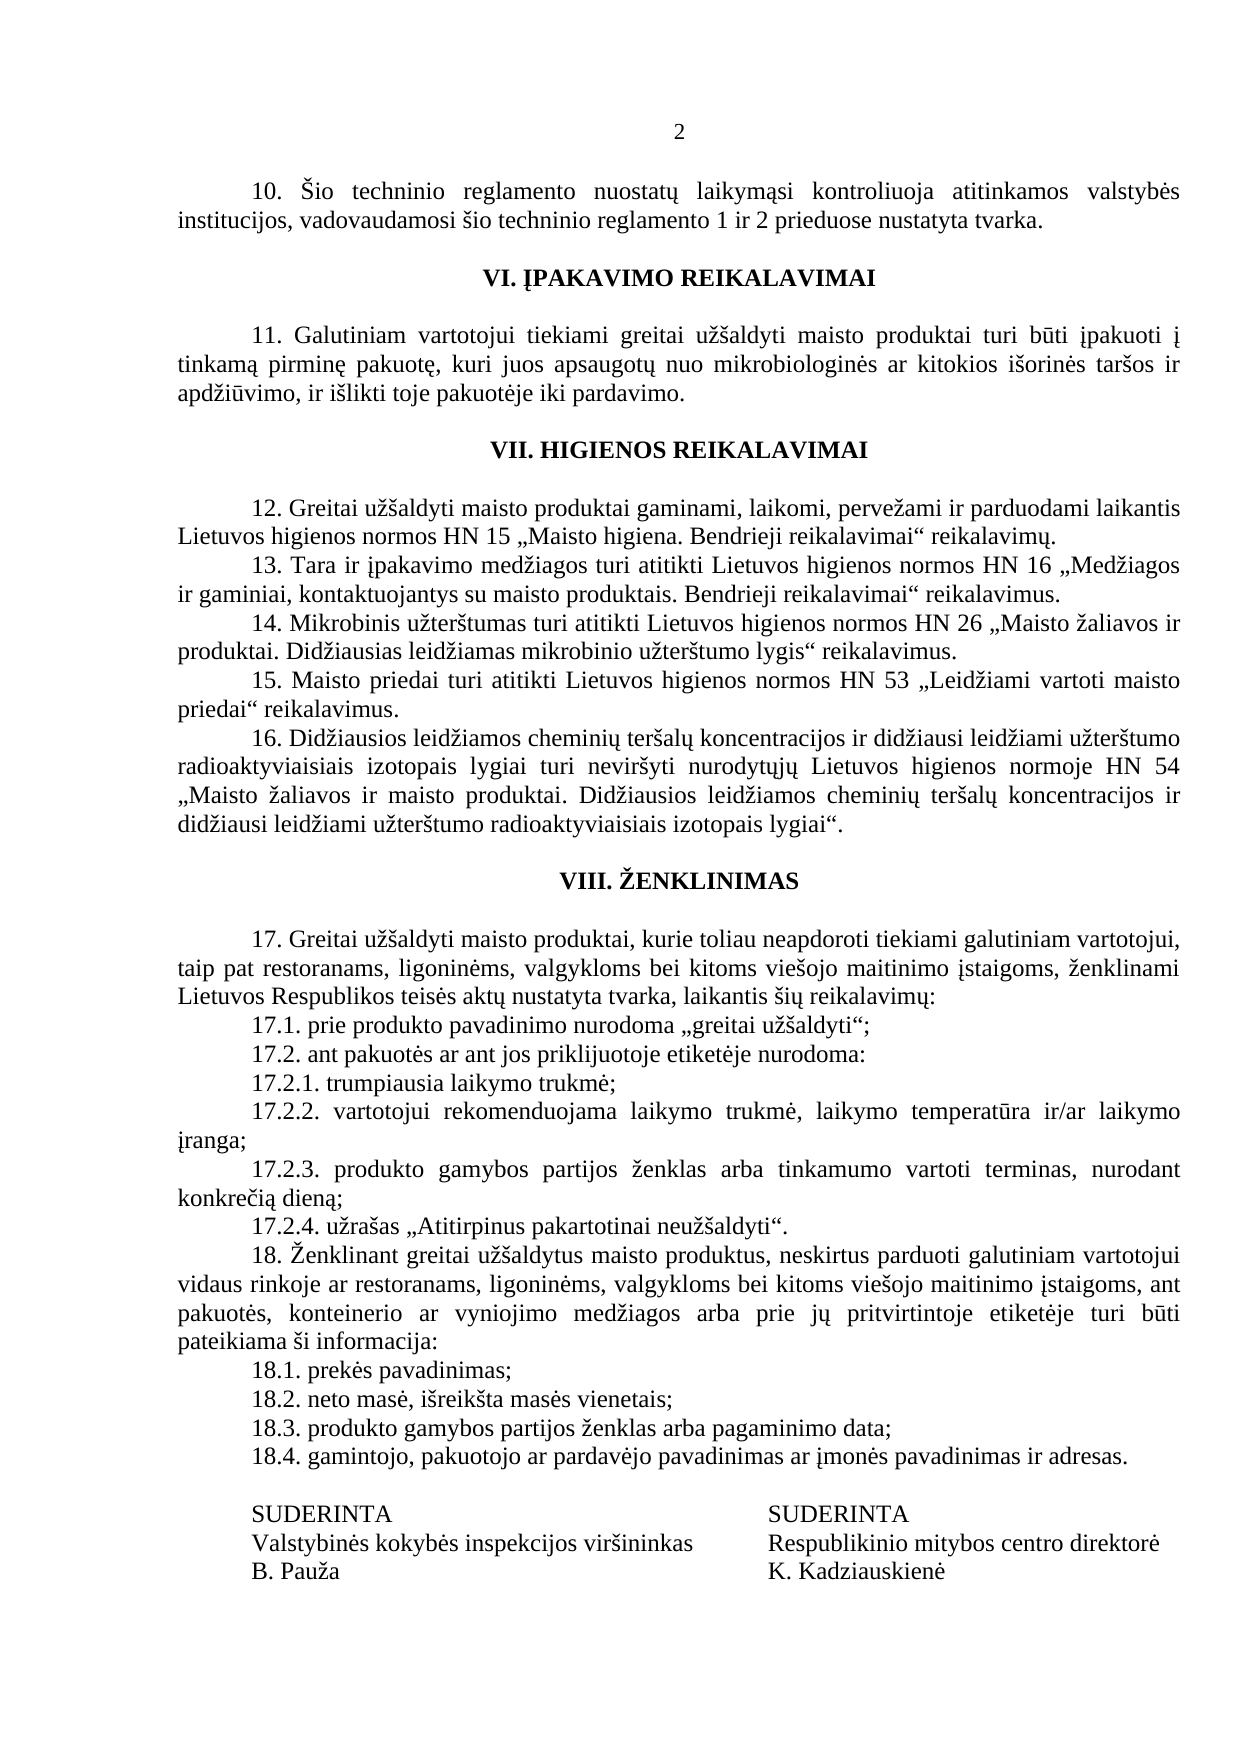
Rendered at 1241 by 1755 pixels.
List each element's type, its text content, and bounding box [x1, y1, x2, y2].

text 14. Mikrobinis užterštumas turi atitikti Lietuvos higienos normos HN 26 „Maisto žaliavos ir produktai. Didžiausias leidžiamas mikrobinio užterštumo lygis“ reikalavimus. [177, 608, 1181, 665]
text 12. Greitai užšaldyti maisto produktai gaminami, laikomi, pervežami ir parduodami laikantis Lietuvos higienos normos HN 15 „Maisto higiena. Bendrieji reikalavimai“ reikalavimų. [177, 493, 1181, 550]
text 17.2. ant pakuotės ar ant jos priklijuotoje etiketėje nurodoma: [177, 1039, 1181, 1068]
text 17.2.1. trumpiausia laikymo trukmė; [177, 1068, 1181, 1096]
text VII. HIGIENOS REIKALAVIMAI [177, 435, 1181, 464]
text 15. Maisto priedai turi atitikti Lietuvos higienos normos HN 53 „Leidžiami vartoti maisto priedai“ reikalavimus. [177, 665, 1181, 723]
text 16. Didžiausios leidžiamos cheminių teršalų koncentracijos ir didžiausi leidžiami užterštumo radioaktyviaisiais izotopais lygiai turi neviršyti nurodytųjų Lietuvos higienos normoje HN 54 „Maisto žaliavos ir maisto produktai. Didžiausios leidžiamos cheminių teršalų koncentracijos ir didžiausi leidžiami užterštumo radioaktyviaisiais izotopais lygiai“. [177, 723, 1181, 838]
text 18.2. neto masė, išreikšta masės vienetais; [177, 1384, 1181, 1413]
text Valstybinės kokybės inspekcijos viršininkas Respublikinio mitybos centro direktorė [177, 1528, 1181, 1556]
text 18. Ženklinant greitai užšaldytus maisto produktus, neskirtus parduoti galutiniam vartotojui vidaus rinkoje ar restoranams, ligoninėms, valgykloms bei kitoms viešojo maitinimo įstaigoms, ant pakuotės, konteinerio ar vyniojimo medžiagos arba prie jų pritvirtintoje etiketėje turi būti pateikiama ši informacija: [177, 1240, 1181, 1355]
text VIII. ŽENKLINIMAS [177, 866, 1181, 895]
text 17.2.3. produkto gamybos partijos ženklas arba tinkamumo vartoti terminas, nurodant konkrečią dieną; [177, 1154, 1181, 1211]
text VI. ĮPAKAVIMO reikalavimai [177, 263, 1181, 291]
text B. Pauža K. Kadziauskienė [177, 1556, 1181, 1585]
text 17. Greitai užšaldyti maisto produktai, kurie toliau neapdoroti tiekiami galutiniam vartotojui, taip pat restoranams, ligoninėms, valgykloms bei kitoms viešojo maitinimo įstaigoms, ženklinami Lietuvos Respublikos teisės aktų nustatyta tvarka, laikantis šių reikalavimų: [177, 924, 1181, 1010]
text 10. Šio techninio reglamento nuostatų laikymąsi kontroliuoja atitinkamos valstybės institucijos, vadovaudamosi šio techninio reglamento 1 ir 2 prieduose nustatyta tvarka. [177, 176, 1181, 234]
text 17.2.4. užrašas „Atitirpinus pakartotinai neužšaldyti“. [177, 1211, 1181, 1240]
text 11. Galutiniam vartotojui tiekiami greitai užšaldyti maisto produktai turi būti įpakuoti į tinkamą pirminę pakuotę, kuri juos apsaugotų nuo mikrobiologinės ar kitokios išorinės taršos ir apdžiūvimo, ir išlikti toje pakuotėje iki pardavimo. [177, 320, 1181, 406]
text SUDERINTA SUDERINTA [177, 1499, 1181, 1528]
text 18.3. produkto gamybos partijos ženklas arba pagaminimo data; [177, 1413, 1181, 1441]
text 17.2.2. vartotojui rekomenduojama laikymo trukmė, laikymo temperatūra ir/ar laikymo įranga; [177, 1096, 1181, 1154]
text 13. Tara ir įpakavimo medžiagos turi atitikti Lietuvos higienos normos HN 16 „Medžiagos ir gaminiai, kontaktuojantys su maisto produktais. Bendrieji reikalavimai“ reikalavimus. [177, 550, 1181, 608]
text 18.4. gamintojo, pakuotojo ar pardavėjo pavadinimas ar įmonės pavadinimas ir adresas. [177, 1441, 1181, 1470]
text 17.1. prie produkto pavadinimo nurodoma „greitai užšaldyti“; [177, 1010, 1181, 1039]
text 18.1. prekės pavadinimas; [177, 1355, 1181, 1384]
